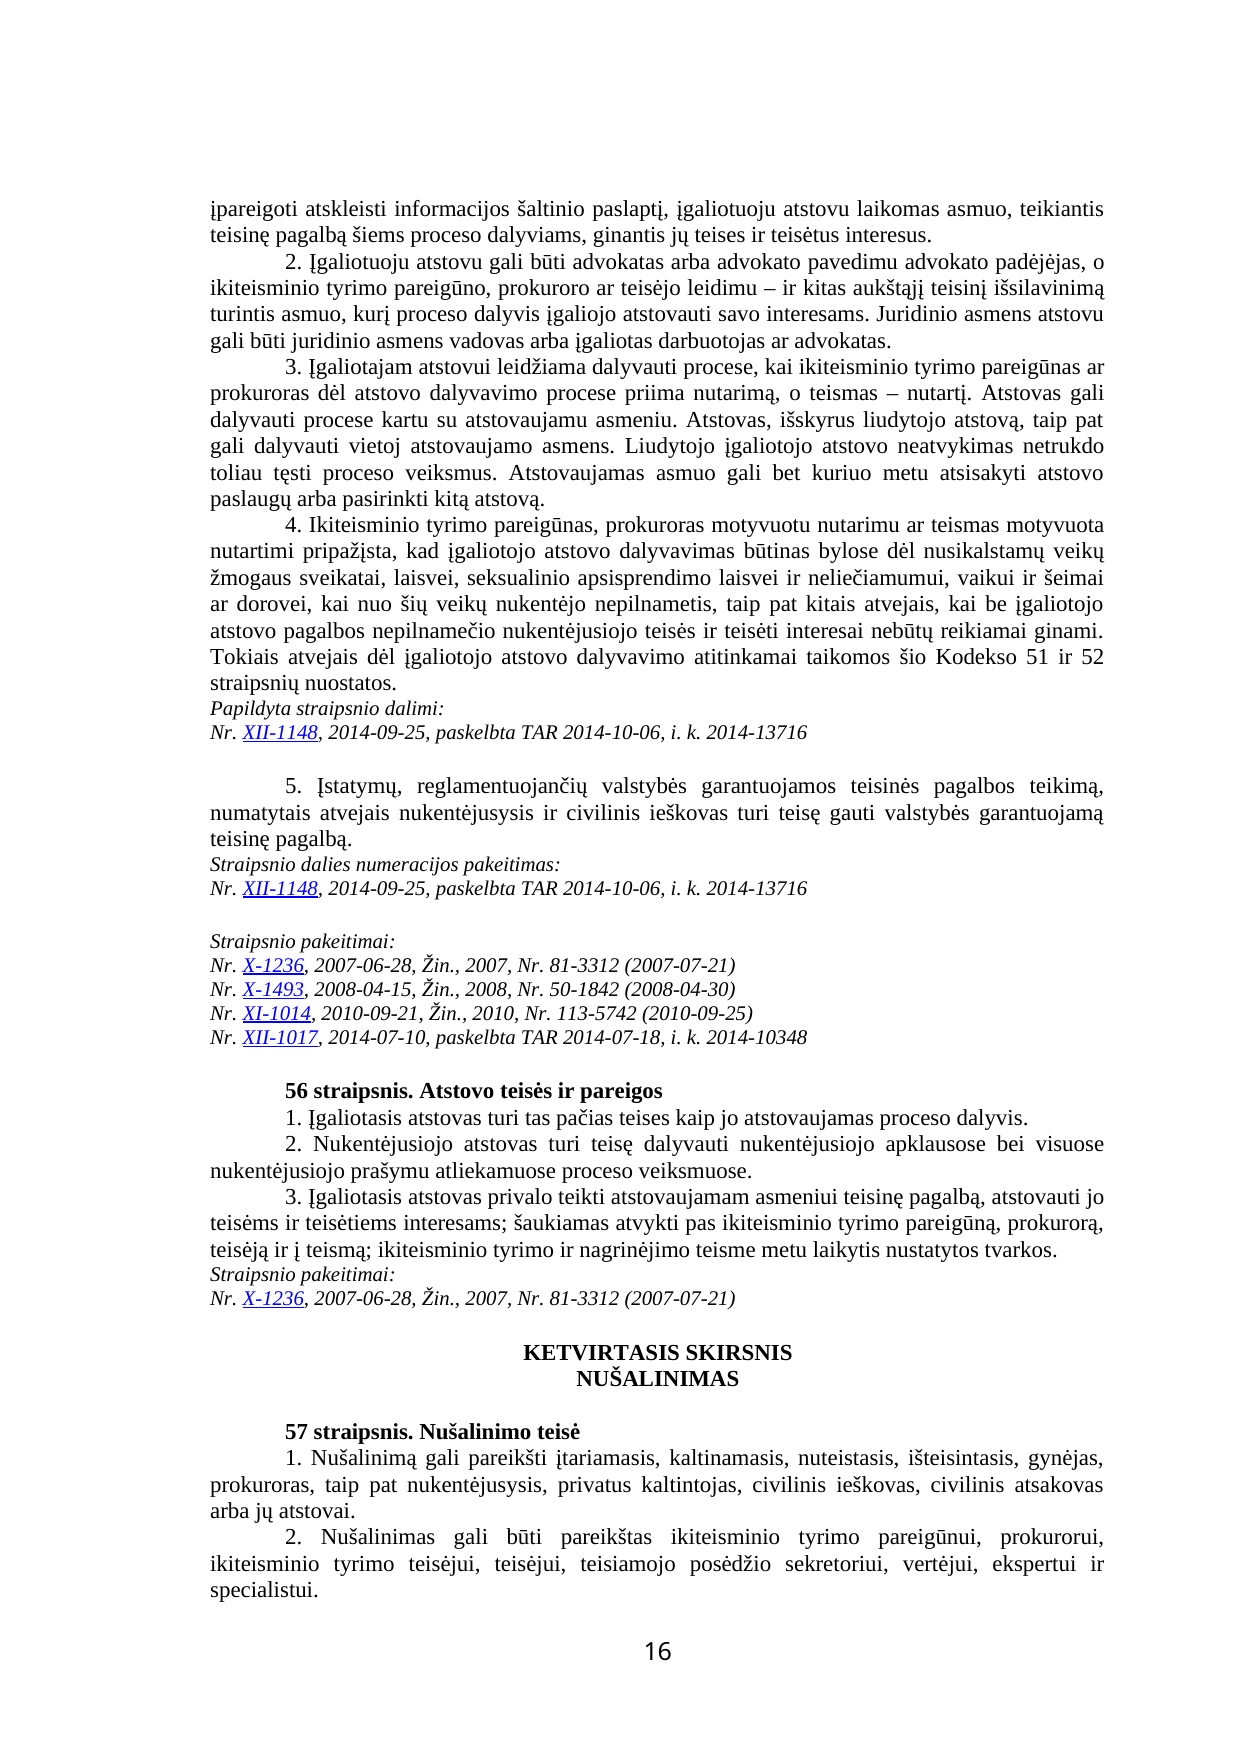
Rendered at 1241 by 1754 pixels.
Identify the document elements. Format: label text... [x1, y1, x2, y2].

text 1. Nušalinimą gali pareikšti įtariamasis, kaltinamasis, nuteistasis, išteisintasis, gynėjas, prokuroras, taip pat nukentėjusysis, privatus kaltintojas, civilinis ieškovas, civilinis atsakovas arba jų atstovai. [210, 1444, 1106, 1523]
text Nr. X-1493, 2008-04-15, Žin., 2008, Nr. 50-1842 (2008-04-30) [210, 977, 1106, 1001]
text Nr. X-1236, 2007-06-28, Žin., 2007, Nr. 81-3312 (2007-07-21) [210, 953, 1106, 977]
text Straipsnio pakeitimai: [210, 928, 1106, 953]
text Straipsnio dalies numeracijos pakeitimas: [210, 852, 1106, 876]
text 4. Ikiteisminio tyrimo pareigūnas, prokuroras motyvuotu nutarimu ar teismas motyvuota nutartimi pripažįsta, kad įgaliotojo atstovo dalyvavimas būtinas bylose dėl nusikalstamų veikų žmogaus sveikatai, laisvei, seksualinio apsisprendimo laisvei ir neliečiamumui, vaikui ir šeimai ar dorovei, kai nuo šių veikų nukentėjo nepilnametis, taip pat kitais atvejais, kai be įgaliotojo atstovo pagalbos nepilnamečio nukentėjusiojo teisės ir teisėti interesai nebūtų reikiamai ginami. Tokiais atvejais dėl įgaliotojo atstovo dalyvavimo atitinkamai taikomos šio Kodekso 51 ir 52 straipsnių nuostatos. [210, 511, 1106, 696]
text Straipsnio pakeitimai: [210, 1262, 1106, 1286]
text 5. Įstatymų, reglamentuojančių valstybės garantuojamos teisinės pagalbos teikimą, numatytais atvejais nukentėjusysis ir civilinis ieškovas turi teisę gauti valstybės garantuojamą teisinę pagalbą. [210, 773, 1106, 852]
text Nr. XII-1148, 2014-09-25, paskelbta TAR 2014-10-06, i. k. 2014-13716 [210, 720, 1106, 744]
text Nr. XII-1148, 2014-09-25, paskelbta TAR 2014-10-06, i. k. 2014-13716 [210, 876, 1106, 900]
text Nr. XII-1017, 2014-07-10, paskelbta TAR 2014-07-18, i. k. 2014-10348 [210, 1025, 1106, 1049]
text 3. Įgaliotasis atstovas privalo teikti atstovaujamam asmeniui teisinę pagalbą, atstovauti jo teisėms ir teisėtiems interesams; šaukiamas atvykti pas ikiteisminio tyrimo pareigūną, prokurorą, teisėją ir į teismą; ikiteisminio tyrimo ir nagrinėjimo teisme metu laikytis nustatytos tvarkos. [210, 1183, 1106, 1262]
text įpareigoti atskleisti informacijos šaltinio paslaptį, įgaliotuoju atstovu laikomas asmuo, teikiantis teisinę pagalbą šiems proceso dalyviams, ginantis jų teises ir teisėtus interesus. [210, 195, 1106, 248]
text Papildyta straipsnio dalimi: [210, 696, 1106, 720]
text 2. Įgaliotuoju atstovu gali būti advokatas arba advokato pavedimu advokato padėjėjas, o ikiteisminio tyrimo pareigūno, prokuroro ar teisėjo leidimu – ir kitas aukštąjį teisinį išsilavinimą turintis asmuo, kurį proceso dalyvis įgaliojo atstovauti savo interesams. Juridinio asmens atstovu gali būti juridinio asmens vadovas arba įgaliotas darbuotojas ar advokatas. [210, 248, 1106, 353]
text Nr. XI-1014, 2010-09-21, Žin., 2010, Nr. 113-5742 (2010-09-25) [210, 1001, 1106, 1025]
text 2. Nušalinimas gali būti pareikštas ikiteisminio tyrimo pareigūnui, prokurorui, ikiteisminio tyrimo teisėjui, teisėjui, teisiamojo posėdžio sekretoriui, vertėjui, ekspertui ir specialistui. [210, 1523, 1106, 1602]
text Nušalinimas [210, 1365, 1106, 1392]
text 3. Įgaliotajam atstovui leidžiama dalyvauti procese, kai ikiteisminio tyrimo pareigūnas ar prokuroras dėl atstovo dalyvavimo procese priima nutarimą, o teismas – nutartį. Atstovas gali dalyvauti procese kartu su atstovaujamu asmeniu. Atstovas, išskyrus liudytojo atstovą, taip pat gali dalyvauti vietoj atstovaujamo asmens. Liudytojo įgaliotojo atstovo neatvykimas netrukdo toliau tęsti proceso veiksmus. Atstovaujamas asmuo gali bet kuriuo metu atsisakyti atstovo paslaugų arba pasirinkti kitą atstovą. [210, 353, 1106, 511]
text Ketvirtasis skirsnis [210, 1339, 1106, 1365]
text 1. Įgaliotasis atstovas turi tas pačias teises kaip jo atstovaujamas proceso dalyvis. [210, 1104, 1106, 1130]
text 57 straipsnis. Nušalinimo teisė [210, 1418, 1106, 1444]
text 56 straipsnis. Atstovo teisės ir pareigos [210, 1078, 1106, 1104]
text 2. Nukentėjusiojo atstovas turi teisę dalyvauti nukentėjusiojo apklausose bei visuose nukentėjusiojo prašymu atliekamuose proceso veiksmuose. [210, 1130, 1106, 1183]
text Nr. X-1236, 2007-06-28, Žin., 2007, Nr. 81-3312 (2007-07-21) [210, 1286, 1106, 1310]
